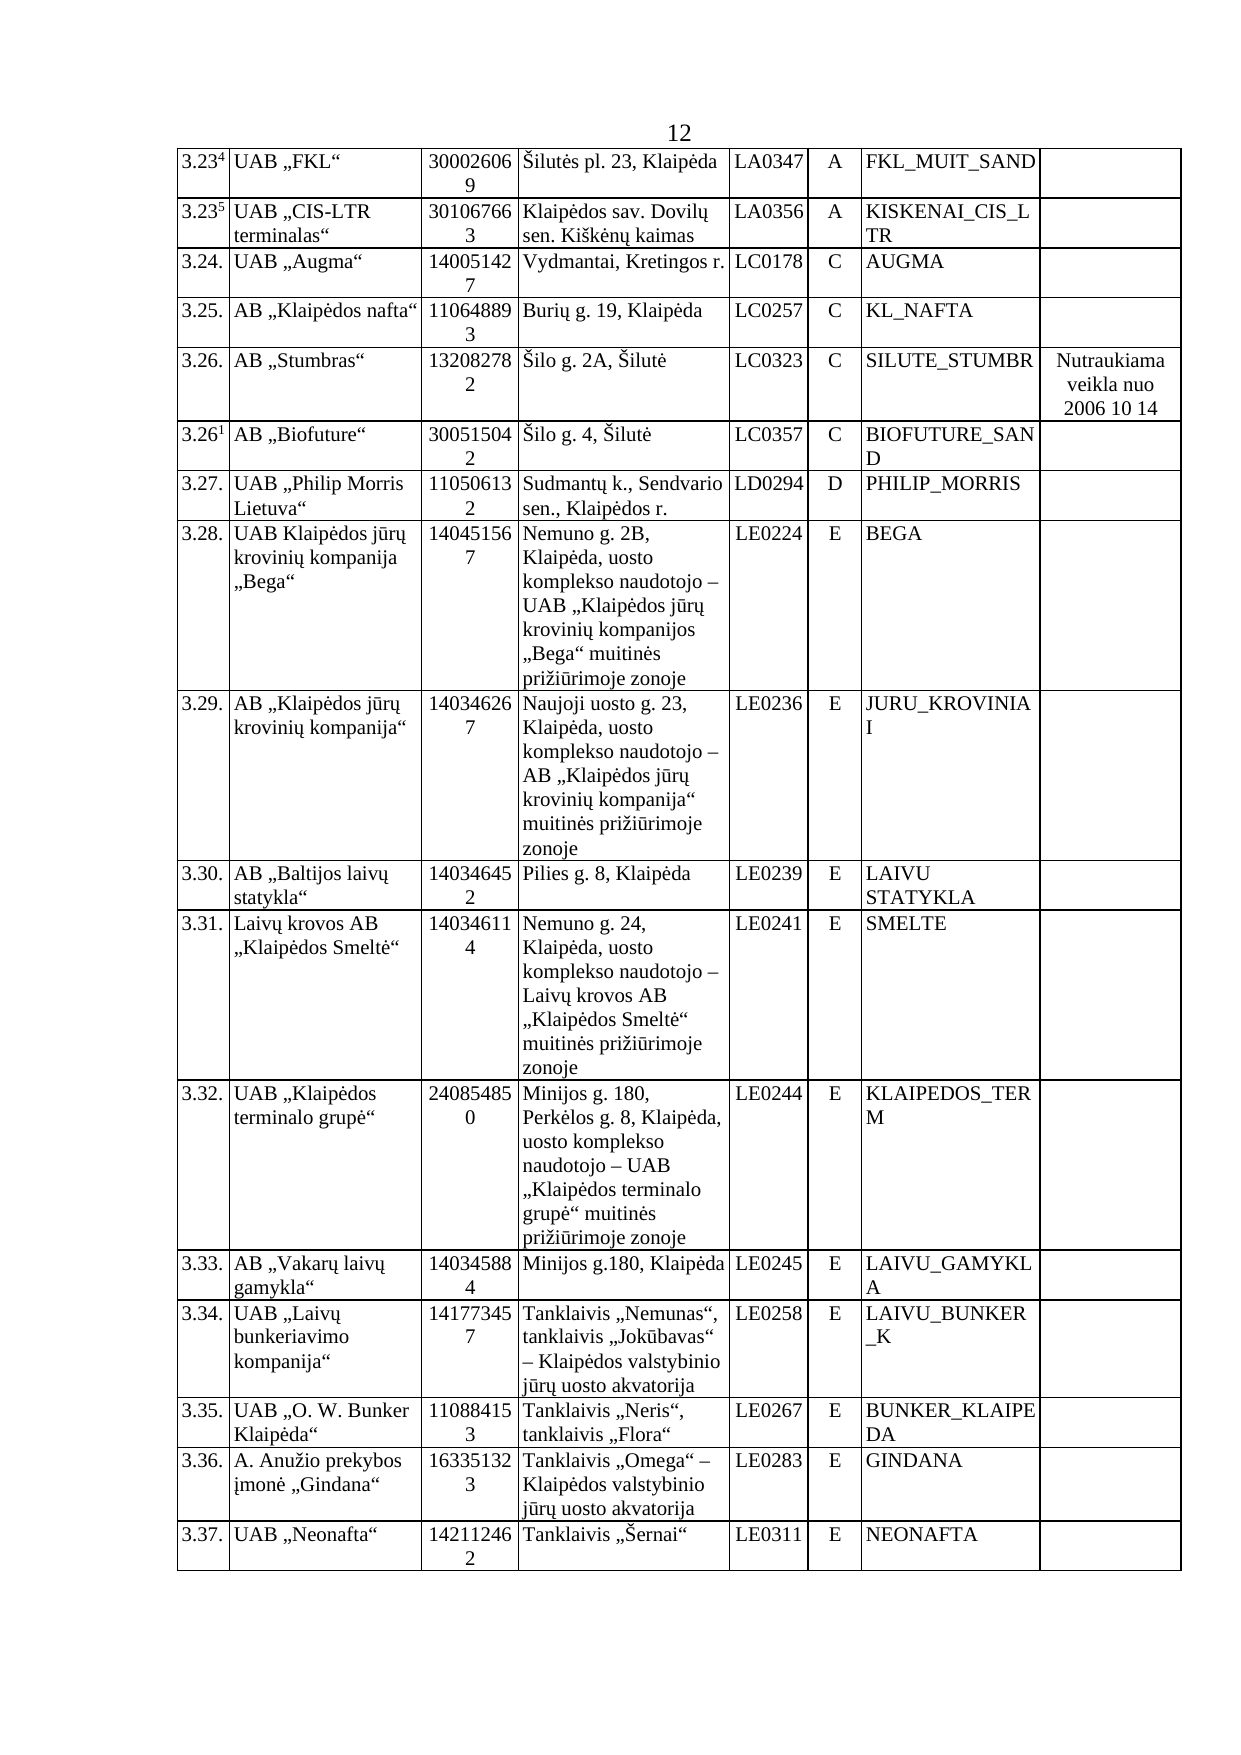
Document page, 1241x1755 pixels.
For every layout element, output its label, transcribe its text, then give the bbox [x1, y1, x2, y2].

table_cell 3.235 [178, 199, 229, 247]
table_cell E [809, 1448, 861, 1520]
table_cell 300515042 [422, 422, 518, 470]
table_cell LE0258 [730, 1301, 807, 1397]
table_cell LA0347 [730, 149, 807, 197]
table_cell E [809, 1522, 861, 1570]
table_cell 240854850 [422, 1081, 518, 1249]
table_cell [1041, 422, 1180, 470]
table_cell Tanklaivis „Neris“, tanklaivis „Flora“ [519, 1398, 729, 1446]
table_cell LE0224 [730, 521, 807, 689]
table_cell LE0311 [730, 1522, 807, 1570]
table_cell KISKENAI_CIS_LTR [862, 199, 1039, 247]
table_cell Nemuno g. 24, Klaipėda, uosto komplekso naudotojo – Laivų krovos AB „Klaipėdos Smeltė“ muitinės prižiūrimoje zonoje [519, 911, 729, 1079]
table_cell LC0178 [730, 249, 807, 297]
table_cell Burių g. 19, Klaipėda [519, 298, 729, 346]
table_cell 140345884 [422, 1251, 518, 1299]
table_cell Minijos g.180, Klaipėda [519, 1251, 729, 1299]
table_cell [1041, 298, 1180, 346]
table_cell AB „Klaipėdos nafta“ [230, 298, 421, 346]
table_cell 3.34. [178, 1301, 229, 1397]
table_cell Nutraukiama veikla nuo 2006 10 14 [1041, 348, 1180, 420]
table_cell AB „Klaipėdos jūrų krovinių kompanija“ [230, 691, 421, 859]
table_cell Tanklaivis „Omega“ – Klaipėdos valstybinio jūrų uosto akvatorija [519, 1448, 729, 1520]
table_cell [1041, 1398, 1180, 1446]
table_cell Klaipėdos sav. Dovilų sen. Kiškėnų kaimas [519, 199, 729, 247]
table_cell E [809, 1081, 861, 1249]
table_cell LA0356 [730, 199, 807, 247]
table_cell UAB „Laivų bunkeriavimo kompanija“ [230, 1301, 421, 1397]
table_cell [1041, 1251, 1180, 1299]
table_cell 141773457 [422, 1301, 518, 1397]
table_cell 132082782 [422, 348, 518, 420]
table_cell Nemuno g. 2B, Klaipėda, uosto komplekso naudotojo – UAB „Klaipėdos jūrų krovinių kompanijos „Bega“ muitinės prižiūrimoje zonoje [519, 521, 729, 689]
table_cell E [809, 521, 861, 689]
table_cell E [809, 1301, 861, 1397]
table_cell 3.31. [178, 911, 229, 1079]
table_cell [1041, 471, 1180, 519]
table_cell AB „Biofuture“ [230, 422, 421, 470]
table_cell 140346267 [422, 691, 518, 859]
table_cell Šilo g. 4, Šilutė [519, 422, 729, 470]
table_cell Šilo g. 2A, Šilutė [519, 348, 729, 420]
table_cell E [809, 861, 861, 909]
table_cell [1041, 199, 1180, 247]
table_cell [1041, 149, 1180, 197]
table_cell A [809, 199, 861, 247]
table_cell [1041, 1448, 1180, 1520]
table_cell 110506132 [422, 471, 518, 519]
table_cell LAIVU_GAMYKLA [862, 1251, 1039, 1299]
table_cell C [809, 298, 861, 346]
table_cell JURU_KROVINIAI [862, 691, 1039, 859]
table_cell 3.261 [178, 422, 229, 470]
table_cell UAB Klaipėdos jūrų krovinių kompanija „Bega“ [230, 521, 421, 689]
table_cell C [809, 249, 861, 297]
table_cell 3.35. [178, 1398, 229, 1446]
table_cell LE0244 [730, 1081, 807, 1249]
table_cell UAB „Augma“ [230, 249, 421, 297]
table_cell UAB „Neonafta“ [230, 1522, 421, 1570]
table_cell 142112462 [422, 1522, 518, 1570]
table_cell 3.30. [178, 861, 229, 909]
table_cell LAIVU STATYKLA [862, 861, 1039, 909]
table_cell C [809, 422, 861, 470]
table_cell Tanklaivis „Šernai“ [519, 1522, 729, 1570]
table_cell 110648893 [422, 298, 518, 346]
table_cell UAB „Philip Morris Lietuva“ [230, 471, 421, 519]
table_cell BIOFUTURE_SAND [862, 422, 1039, 470]
table_cell [1041, 249, 1180, 297]
table_cell LE0283 [730, 1448, 807, 1520]
table_cell SILUTE_STUMBR [862, 348, 1039, 420]
table_cell E [809, 1251, 861, 1299]
table_cell PHILIP_MORRIS [862, 471, 1039, 519]
table_cell AB „Stumbras“ [230, 348, 421, 420]
table_cell UAB „O. W. Bunker Klaipėda“ [230, 1398, 421, 1446]
table_cell LE0239 [730, 861, 807, 909]
table_cell 3.37. [178, 1522, 229, 1570]
table_cell KL_NAFTA [862, 298, 1039, 346]
table_cell FKL_MUIT_SAND [862, 149, 1039, 197]
table_cell NEONAFTA [862, 1522, 1039, 1570]
table_cell LE0241 [730, 911, 807, 1079]
table_cell E [809, 911, 861, 1079]
table_cell LE0267 [730, 1398, 807, 1446]
table_cell 140346452 [422, 861, 518, 909]
table_cell 3.32. [178, 1081, 229, 1249]
table_cell Pilies g. 8, Klaipėda [519, 861, 729, 909]
table_cell Minijos g. 180, Perkėlos g. 8, Klaipėda, uosto komplekso naudotojo – UAB „Klaipėdos terminalo grupė“ muitinės prižiūrimoje zonoje [519, 1081, 729, 1249]
table_cell LC0357 [730, 422, 807, 470]
table_cell LC0257 [730, 298, 807, 346]
table_cell [1041, 1081, 1180, 1249]
table_cell E [809, 691, 861, 859]
table_cell Šilutės pl. 23, Klaipėda [519, 149, 729, 197]
table_cell C [809, 348, 861, 420]
table_cell Naujoji uosto g. 23, Klaipėda, uosto komplekso naudotojo – AB „Klaipėdos jūrų krovinių kompanija“ muitinės prižiūrimoje zonoje [519, 691, 729, 859]
table_cell A. Anužio prekybos įmonė „Gindana“ [230, 1448, 421, 1520]
table_cell 140346114 [422, 911, 518, 1079]
table_cell 140051427 [422, 249, 518, 297]
table_cell AB „Vakarų laivų gamykla“ [230, 1251, 421, 1299]
table_cell Sudmantų k., Sendvario sen., Klaipėdos r. [519, 471, 729, 519]
table_cell UAB „Klaipėdos terminalo grupė“ [230, 1081, 421, 1249]
table_cell BEGA [862, 521, 1039, 689]
table_cell AB „Baltijos laivų statykla“ [230, 861, 421, 909]
table_cell 3.25. [178, 298, 229, 346]
table_cell [1041, 1522, 1180, 1570]
table_cell Vydmantai, Kretingos r. [519, 249, 729, 297]
table_cell 3.27. [178, 471, 229, 519]
table_cell D [809, 471, 861, 519]
table_cell 140451567 [422, 521, 518, 689]
table_cell KLAIPEDOS_TERM [862, 1081, 1039, 1249]
table_cell 3.26. [178, 348, 229, 420]
table_cell SMELTE [862, 911, 1039, 1079]
table_cell 3.36. [178, 1448, 229, 1520]
table_cell 3.28. [178, 521, 229, 689]
table_cell Tanklaivis „Nemunas“, tanklaivis „Jokūbavas“ – Klaipėdos valstybinio jūrų uosto akvatorija [519, 1301, 729, 1397]
table_cell E [809, 1398, 861, 1446]
table_cell BUNKER_KLAIPEDA [862, 1398, 1039, 1446]
table_cell LC0323 [730, 348, 807, 420]
table_cell 110884153 [422, 1398, 518, 1446]
table_cell 300026069 [422, 149, 518, 197]
table_cell AUGMA [862, 249, 1039, 297]
table_cell UAB „FKL“ [230, 149, 421, 197]
table_cell UAB „CIS-LTR terminalas“ [230, 199, 421, 247]
table_cell LE0245 [730, 1251, 807, 1299]
table_cell GINDANA [862, 1448, 1039, 1520]
table_cell 301067663 [422, 199, 518, 247]
table_cell [1041, 521, 1180, 689]
table_cell Laivų krovos AB „Klaipėdos Smeltė“ [230, 911, 421, 1079]
table_cell A [809, 149, 861, 197]
table_cell [1041, 1301, 1180, 1397]
table_cell LE0236 [730, 691, 807, 859]
table_cell [1041, 911, 1180, 1079]
table_cell 3.24. [178, 249, 229, 297]
table_cell 3.234 [178, 149, 229, 197]
table_cell 163351323 [422, 1448, 518, 1520]
table_cell LAIVU_BUNKER_K [862, 1301, 1039, 1397]
table_cell 3.33. [178, 1251, 229, 1299]
table_cell LD0294 [730, 471, 807, 519]
table_cell 3.29. [178, 691, 229, 859]
table_cell [1041, 861, 1180, 909]
table_cell [1041, 691, 1180, 859]
